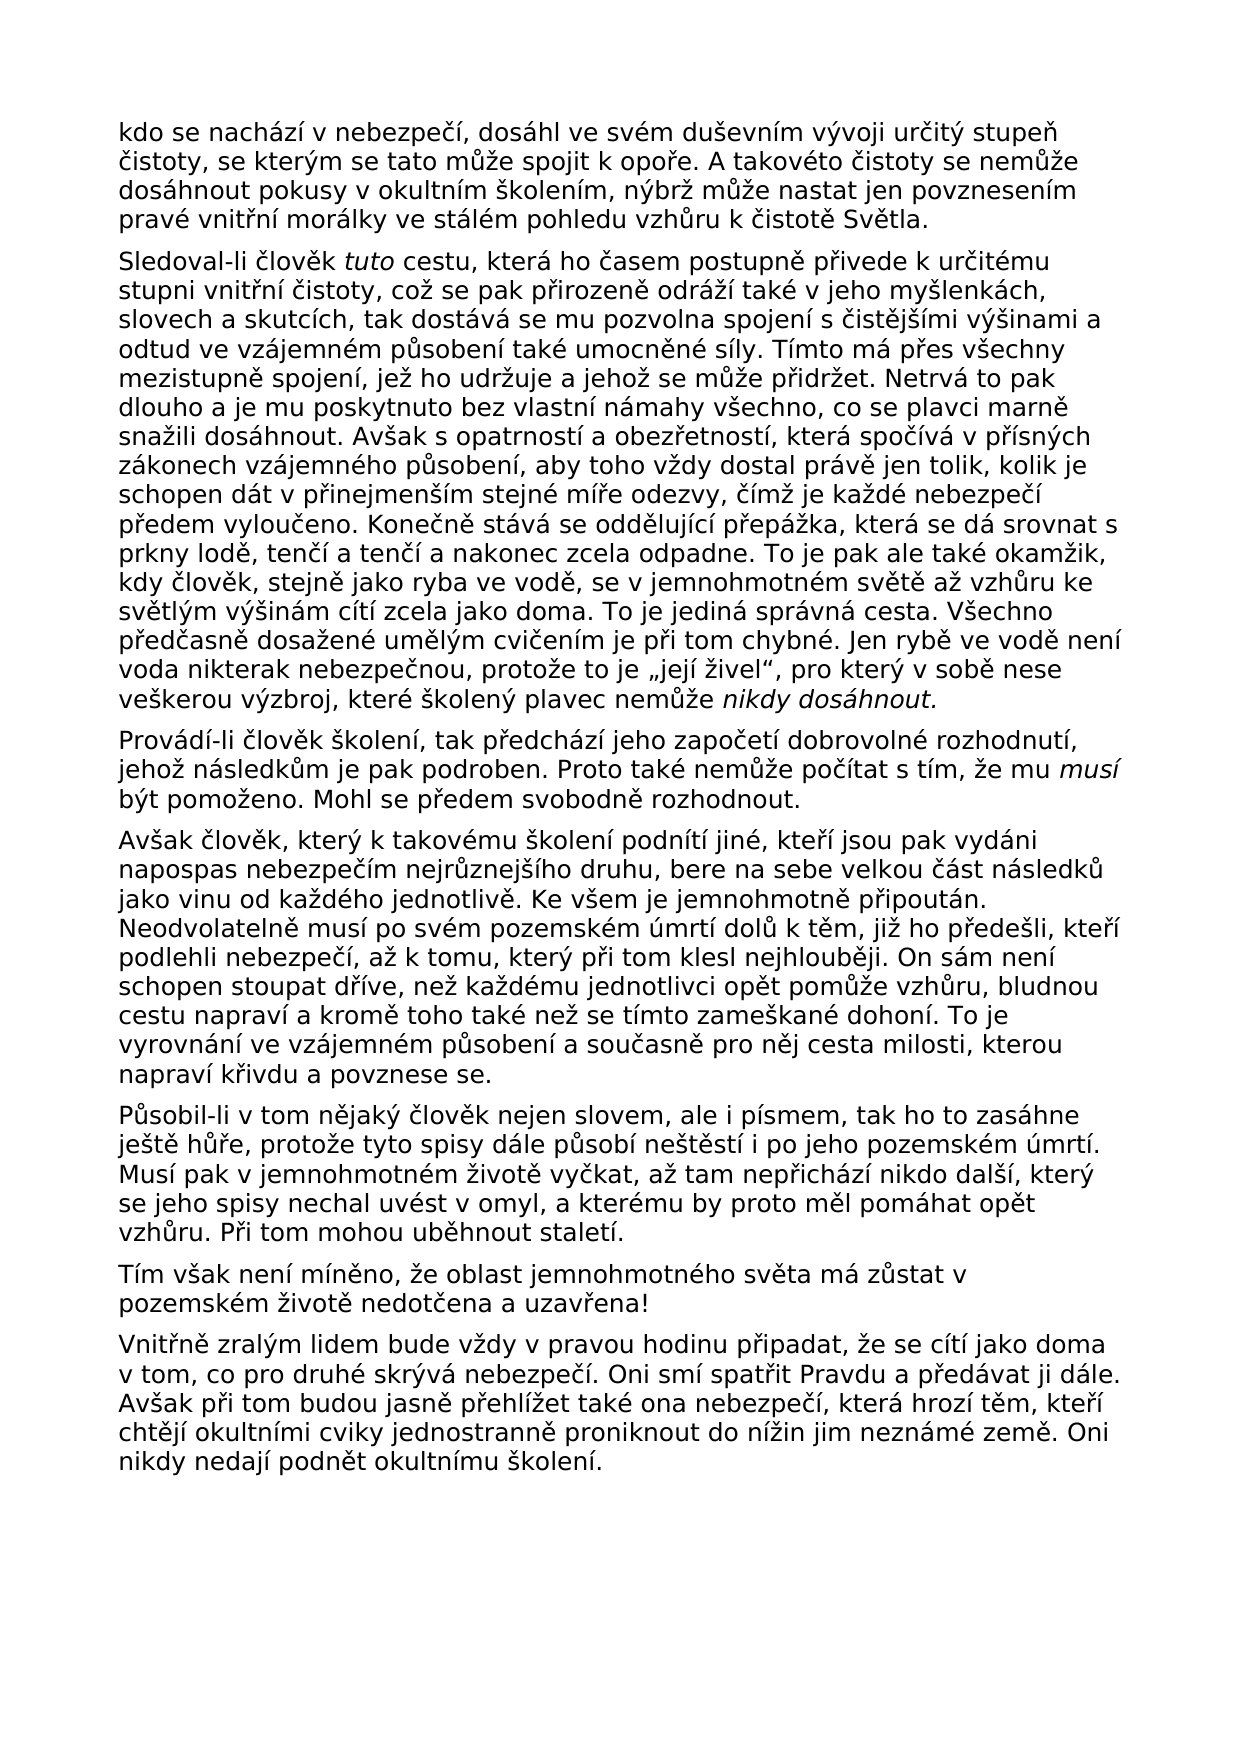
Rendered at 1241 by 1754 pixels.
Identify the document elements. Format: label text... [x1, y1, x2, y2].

text Avšak člověk, který k takovému školení podnítí jiné, kteří jsou pak vydáni napospas nebezpečím nejrůznejšího druhu, bere na sebe velkou část následků jako vinu od každého jednotlivě. Ke všem je jemnohmotně připoután. Neodvolatelně musí po svém pozemském úmrtí dolů k těm, již ho předešli, kteří podlehli nebezpečí, až k tomu, který při tom klesl nejhlouběji. On sám není schopen stoupat dříve, než každému jednotlivci opět pomůže vzhůru, bludnou cestu napraví a kromě toho také než se tímto zameškané dohoní. To je vyrovnání ve vzájemném působení a současně pro něj cesta milosti, kterou napraví křivdu a povznese se. [118, 826, 1122, 1089]
text Tím však není míněno, že oblast jemnohmotného světa má zůstat v pozemském životě nedotčena a uzavřena! [118, 1260, 1122, 1318]
text Provádí-li člověk školení, tak předchází jeho započetí dobrovolné rozhodnutí, jehož následkům je pak podroben. Proto také nemůže počítat s tím, že mu musí být pomoženo. Mohl se předem svobodně rozhodnout. [118, 726, 1122, 814]
text Vnitřně zralým lidem bude vždy v pravou hodinu připadat, že se cítí jako doma v tom, co pro druhé skrývá nebezpečí. Oni smí spatřit Pravdu a předávat ji dále. Avšak při tom budou jasně přehlížet také ona nebezpečí, která hrozí těm, kteří chtějí okultními cviky jednostranně proniknout do nížin jim neznámé země. Oni nikdy nedají podnět okultnímu školení. [118, 1331, 1122, 1476]
text Sledoval-li člověk tuto cestu, která ho časem postupně přivede k určitému stupni vnitřní čistoty, což se pak přirozeně odráží také v jeho myšlenkách, slovech a skutcích, tak dostává se mu pozvolna spojení s čistějšími výšinami a odtud ve vzájemném působení také umocněné síly. Tímto má přes všechny mezistupně spojení, jež ho udržuje a jehož se může přidržet. Netrvá to pak dlouho a je mu poskytnuto bez vlastní námahy všechno, co se plavci marně snažili dosáhnout. Avšak s opatrností a obezřetností, která spočívá v přísných zákonech vzájemného působení, aby toho vždy dostal právě jen tolik, kolik je schopen dát v přinejmenším stejné míře odezvy, čímž je každé nebezpečí předem vyloučeno. Konečně stává se oddělující přepážka, která se dá srovnat s prkny lodě, tenčí a tenčí a nakonec zcela odpadne. To je pak ale také okamžik, kdy člověk, stejně jako ryba ve vodě, se v jemnohmotném světě až vzhůru ke světlým výšinám cítí zcela jako doma. To je jediná správná cesta. Všechno předčasně dosažené umělým cvičením je při tom chybné. Jen rybě ve vodě není voda nikterak nebezpečnou, protože to je „její živel“, pro který v sobě nese veškerou výzbroj, které školený plavec nemůže nikdy dosáhnout. [118, 247, 1122, 714]
text Působil-li v tom nějaký člověk nejen slovem, ale i písmem, tak ho to zasáhne ještě hůře, protože tyto spisy dále působí neštěstí i po jeho pozemském úmrtí. Musí pak v jemnohmotném životě vyčkat, až tam nepřichází nikdo další, který se jeho spisy nechal uvést v omyl, a kterému by proto měl pomáhat opět vzhůru. Při tom mohou uběhnout staletí. [118, 1101, 1122, 1247]
text kdo se nachází v nebezpečí, dosáhl ve svém duševním vývoji určitý stupeň čistoty, se kterým se tato může spojit k opoře. A takovéto čistoty se nemůže dosáhnout pokusy v okultním školením, nýbrž může nastat jen povznesením pravé vnitřní morálky ve stálém pohledu vzhůru k čistotě Světla. [118, 118, 1122, 235]
